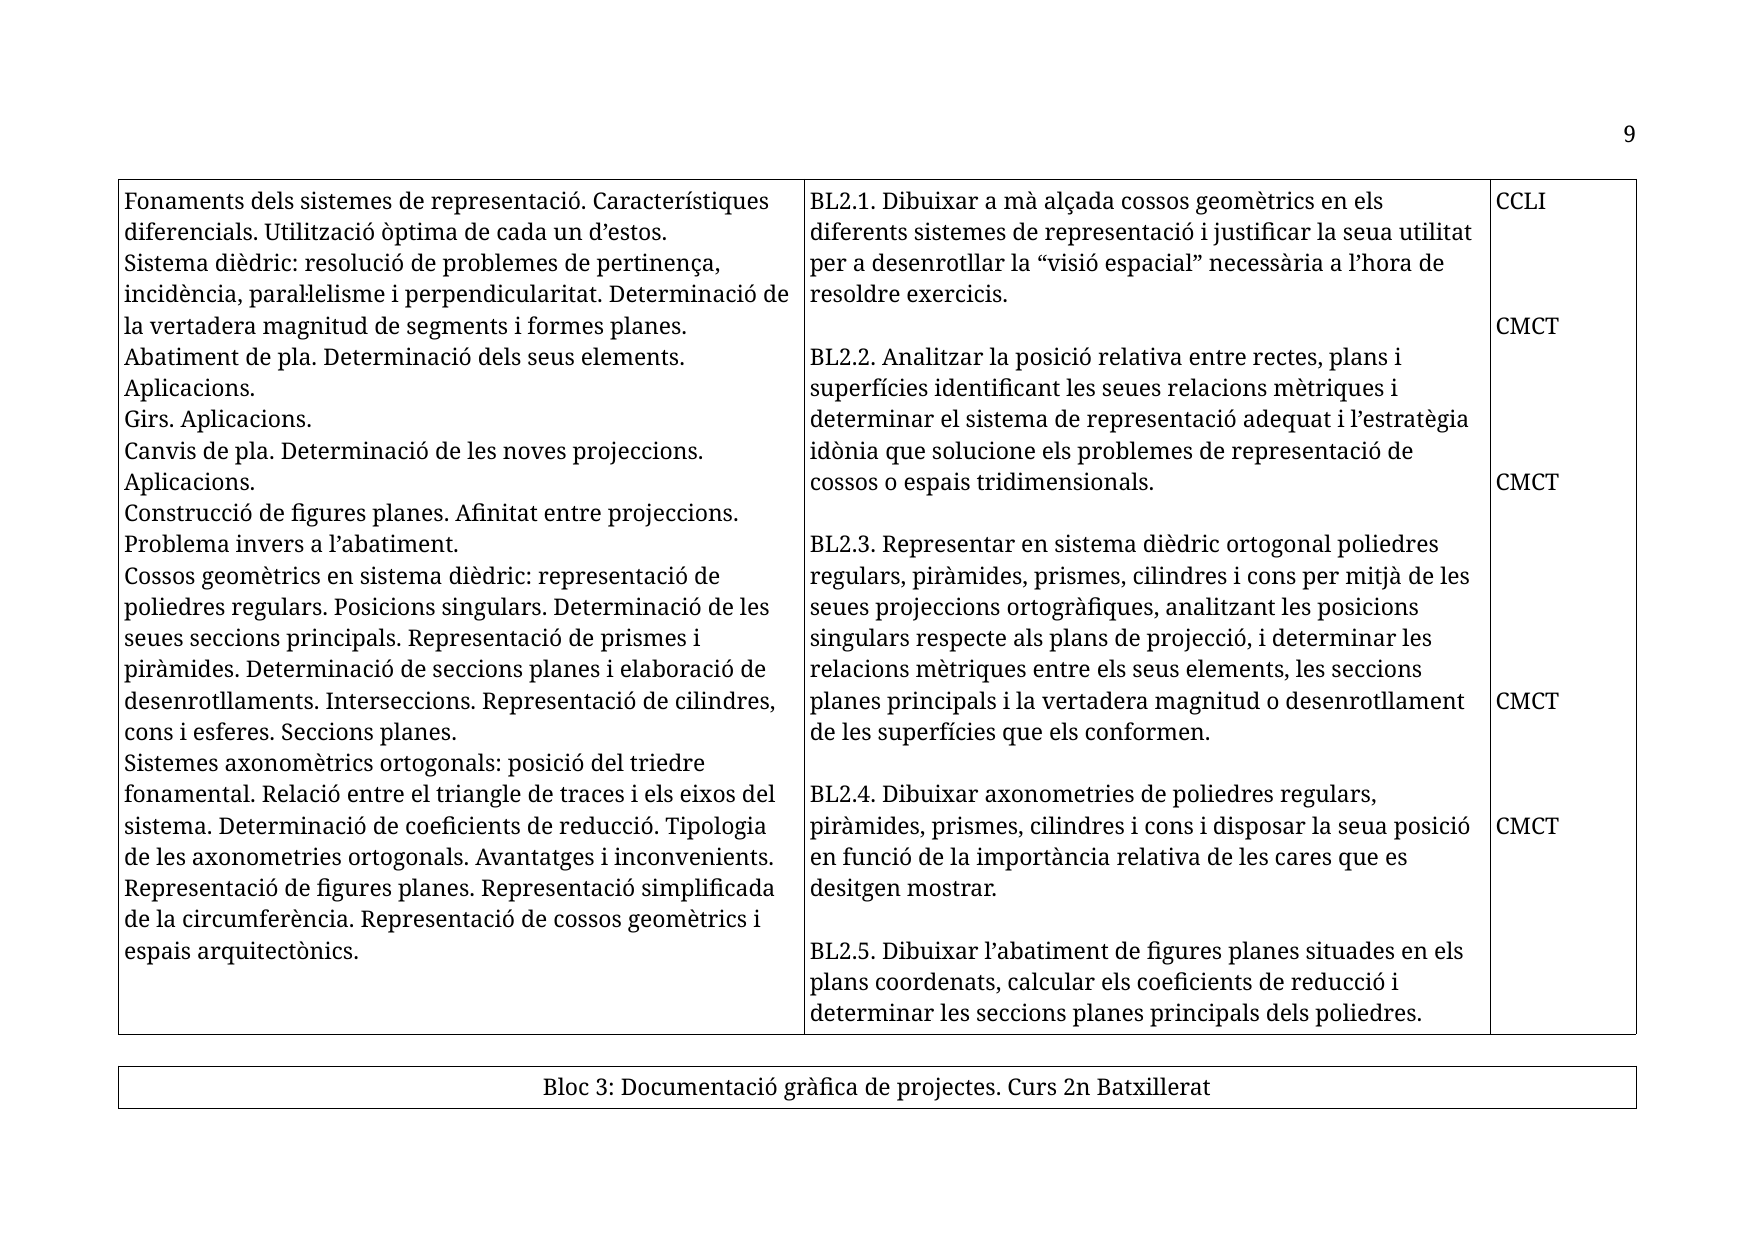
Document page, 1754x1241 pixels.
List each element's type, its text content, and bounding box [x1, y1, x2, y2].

table_header Bloc 3: Documentació gràfica de projectes. Curs 2n Batxillerat [119, 1067, 1636, 1108]
table_cell BL2.1. Dibuixar a mà alçada cossos geomètrics en els diferents sistemes de representació i justificar la seua utilitat per a desenrotllar la “visió espacial” necessària a l’hora de resoldre exercicis. BL2.2. Analitzar la posició relativa entre rectes, plans i superfícies identificant les seues relacions mètriques i determinar el sistema de representació adequat i l’estratègia idònia que solucione els problemes de representació de cossos o espais tridimensionals. BL2.3. Representar en sistema dièdric ortogonal poliedres regulars, piràmides, prismes, cilindres i cons per mitjà de les seues projeccions ortogràfiques, analitzant les posicions singulars respecte als plans de projecció, i determinar les relacions mètriques entre els seus elements, les seccions planes principals i la vertadera magnitud o desenrotllament de les superfícies que els conformen. BL2.4. Dibuixar axonometries de poliedres regulars, piràmides, prismes, cilindres i cons i disposar la seua posició en funció de la importància relativa de les cares que es desitgen mostrar. BL2.5. Dibuixar l’abatiment de figures planes situades en els plans coordenats, calcular els coeficients de reducció i determinar les seccions planes principals dels poliedres. [805, 180, 1490, 1034]
table_cell CCLI CMCT CMCT CMCT CMCT [1491, 180, 1636, 1034]
table_cell Fonaments dels sistemes de representació. Característiques diferencials. Utilització òptima de cada un d’estos. Sistema dièdric: resolució de problemes de pertinença, incidència, paral·lelisme i perpendicularitat. Determinació de la vertadera magnitud de segments i formes planes. Abatiment de pla. Determinació dels seus elements. Aplicacions. Girs. Aplicacions. Canvis de pla. Determinació de les noves projeccions. Aplicacions. Construcció de figures planes. Afinitat entre projeccions. Problema invers a l’abatiment. Cossos geomètrics en sistema dièdric: representació de poliedres regulars. Posicions singulars. Determinació de les seues seccions principals. Representació de prismes i piràmides. Determinació de seccions planes i elaboració de desenrotllaments. Interseccions. Representació de cilindres, cons i esferes. Seccions planes. Sistemes axonomètrics ortogonals: posició del triedre fonamental. Relació entre el triangle de traces i els eixos del sistema. Determinació de coeficients de reducció. Tipologia de les axonometries ortogonals. Avantatges i inconvenients. Representació de figures planes. Representació simplificada de la circumferència. Representació de cossos geomètrics i espais arquitectònics. [119, 180, 804, 1034]
